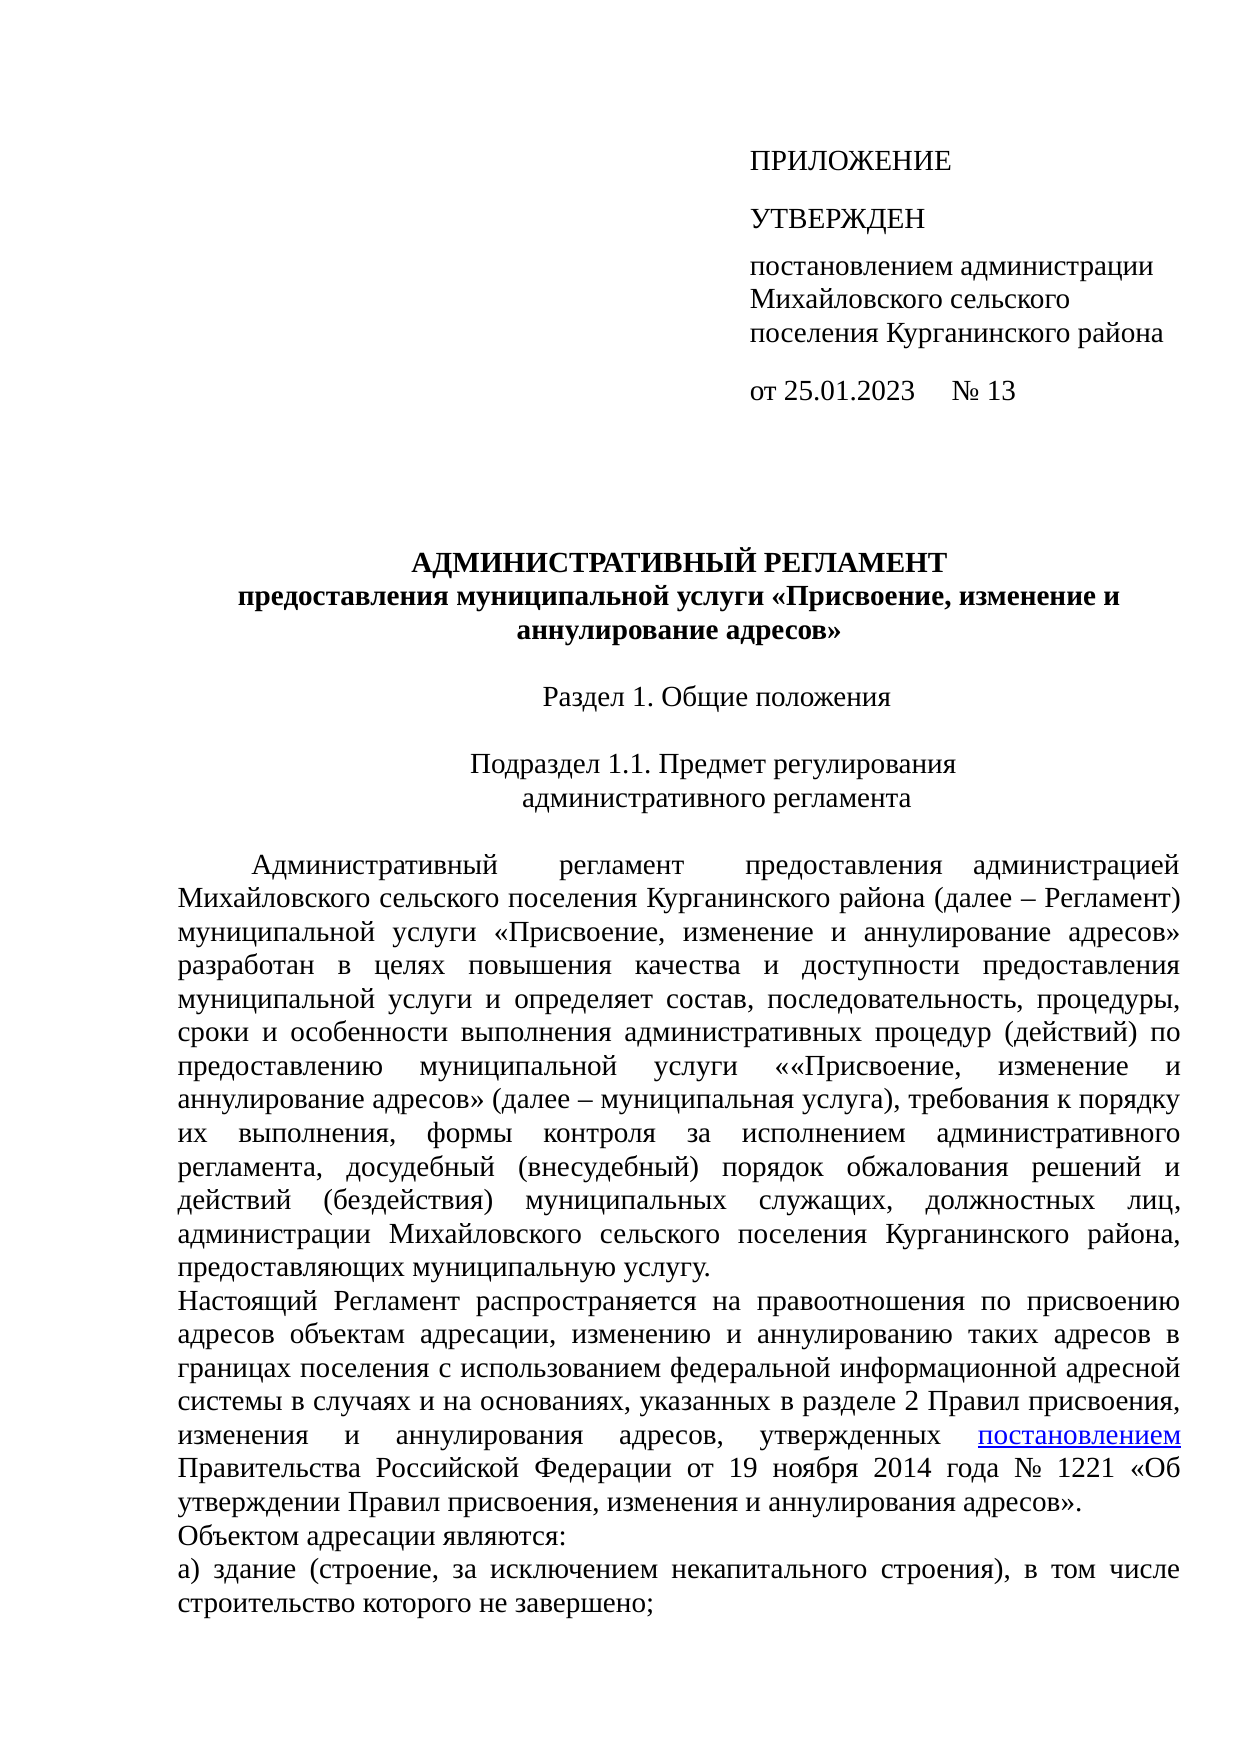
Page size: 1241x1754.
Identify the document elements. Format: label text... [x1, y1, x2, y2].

text АДМИНИСТРАТИВНЫЙ РЕГЛАМЕНТ [177, 545, 1181, 578]
text Административный регламент предоставления администрацией Михайловского сельского поселения Курганинского района (далее – Регламент) муниципальной услуги «Присвоение, изменение и аннулирование адресов» разработан в целях повышения качества и доступности предоставления муниципальной услуги и определяет состав, последовательность, процедуры, сроки и особенности выполнения административных процедур (действий) по предоставлению муниципальной услуги ««Присвоение, изменение и аннулирование адресов» (далее – муниципальная услуга), требования к порядку их выполнения, формы контроля за исполнением административного регламента, досудебный (внесудебный) порядок обжалования решений и действий (бездействия) муниципальных служащих, должностных лиц, администрации Михайловского сельского поселения Курганинского района, предоставляющих муниципальную услугу. [177, 847, 1181, 1283]
subtitle Подраздел 1.1. Предмет регулирования [177, 746, 1181, 780]
table_header ПРИЛОЖЕНИЕ УТВЕРЖДЕН постановлением администрации Михайловского сельского поселения Курганинского района от 25.01.2023 № 13 [738, 118, 1188, 478]
text предоставления муниципальной услуги «Присвоение, изменение и аннулирование адресов» [177, 578, 1181, 646]
text Объектом адресации являются: [177, 1518, 1181, 1551]
table_header [166, 118, 738, 478]
subtitle Раздел 1. Общие положения [177, 679, 1181, 713]
subtitle административного регламента [177, 780, 1181, 813]
text Настоящий Регламент распространяется на правоотношения по присвоению адресов объектам адресации, изменению и аннулированию таких адресов в границах поселения с использованием федеральной информационной адресной системы в случаях и на основаниях, указанных в разделе 2 Правил присвоения, изменения и аннулирования адресов, утвержденных постановлением Правительства Российской Федерации от 19 ноября 2014 года № 1221 «Об утверждении Правил присвоения, изменения и аннулирования адресов». [177, 1283, 1181, 1518]
text а) здание (строение, за исключением некапитального строения), в том числе строительство которого не завершено; [177, 1551, 1181, 1618]
